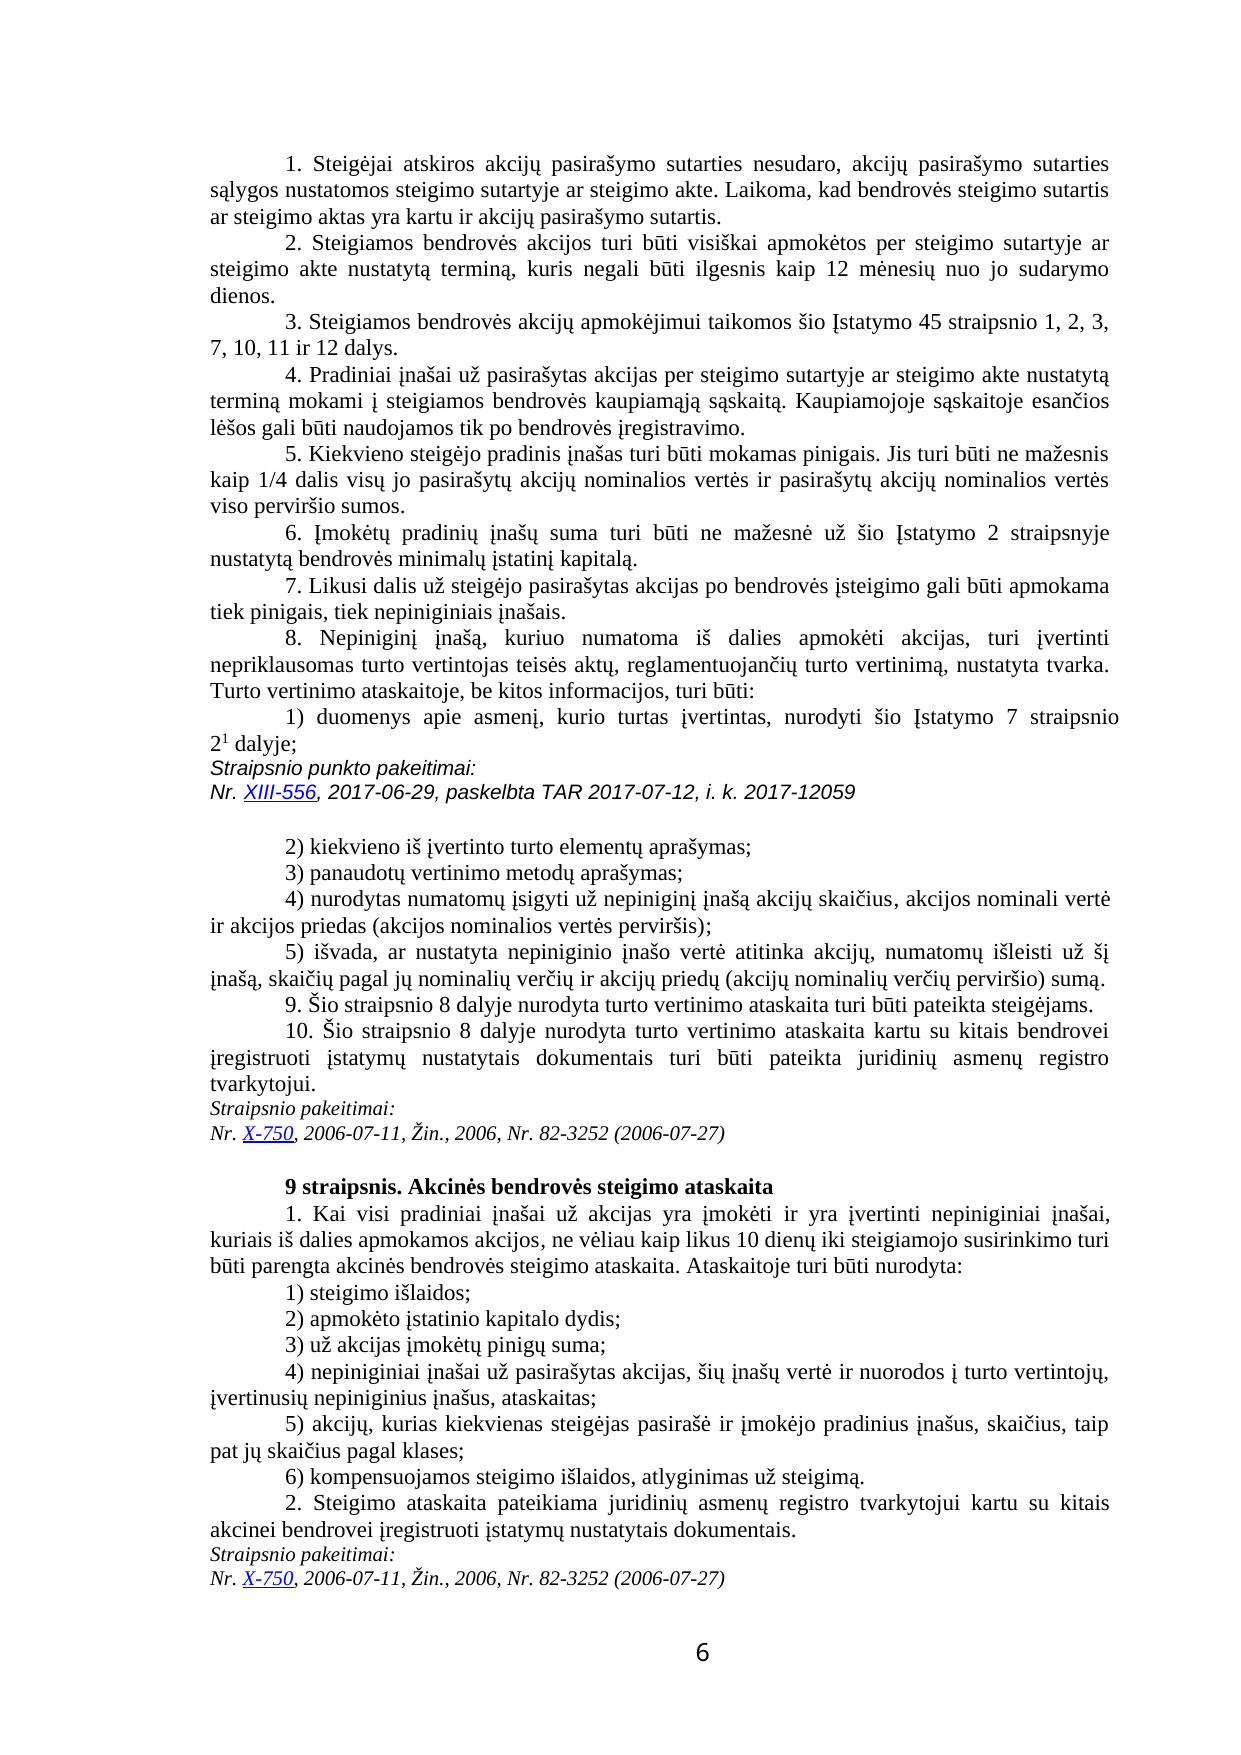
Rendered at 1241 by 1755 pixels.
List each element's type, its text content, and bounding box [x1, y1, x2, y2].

text Straipsnio pakeitimai: [210, 1096, 1111, 1120]
text Nr. XIII-556, 2017-06-29, paskelbta TAR 2017-07-12, i. k. 2017-12059 [210, 780, 1120, 804]
text 5. Kiekvieno steigėjo pradinis įnašas turi būti mokamas pinigais. Jis turi būti ne mažesnis kaip 1/4 dalis visų jo pasirašytų akcijų nominalios vertės ir pasirašytų akcijų nominalios vertės viso perviršio sumos. [210, 440, 1111, 519]
text Nr. X-750, 2006-07-11, Žin., 2006, Nr. 82-3252 (2006-07-27) [210, 1120, 1111, 1144]
text 3) panaudotų vertinimo metodų aprašymas; [210, 859, 1111, 886]
text 5) išvada, ar nustatyta nepiniginio įnašo vertė atitinka akcijų, numatomų išleisti už šį įnašą, skaičių pagal jų nominalių verčių ir akcijų priedų (akcijų nominalių verčių perviršio) sumą. [210, 938, 1111, 991]
text 6. Įmokėtų pradinių įnašų suma turi būti ne mažesnė už šio Įstatymo 2 straipsnyje nustatytą bendrovės minimalų įstatinį kapitalą. [210, 519, 1111, 572]
text 1) duomenys apie asmenį, kurio turtas įvertintas, nurodyti šio Įstatymo 7 straipsnio 21 dalyje; [210, 703, 1120, 756]
text 2) kiekvieno iš įvertinto turto elementų aprašymas; [210, 833, 1111, 859]
text Straipsnio punkto pakeitimai: [210, 756, 1120, 780]
text 7. Likusi dalis už steigėjo pasirašytas akcijas po bendrovės įsteigimo gali būti apmokama tiek pinigais, tiek nepiniginiais įnašais. [210, 572, 1111, 624]
text 10. Šio straipsnio 8 dalyje nurodyta turto vertinimo ataskaita kartu su kitais bendrovei įregistruoti įstatymų nustatytais dokumentais turi būti pateikta juridinių asmenų registro tvarkytojui. [210, 1017, 1111, 1096]
text 9 straipsnis. Akcinės bendrovės steigimo ataskaita [210, 1173, 1111, 1199]
text 1) steigimo išlaidos; [210, 1279, 1111, 1305]
text 8. Nepiniginį įnašą, kuriuo numatoma iš dalies apmokėti akcijas, turi įvertinti nepriklausomas turto vertintojas teisės aktų, reglamentuojančių turto vertinimą, nustatyta tvarka. Turto vertinimo ataskaitoje, be kitos informacijos, turi būti: [210, 624, 1111, 703]
text 4) nepiniginiai įnašai už pasirašytas akcijas, šių įnašų vertė ir nuorodos į turto vertintojų, įvertinusių nepiniginius įnašus, ataskaitas; [210, 1358, 1111, 1410]
text 1. Kai visi pradiniai įnašai už akcijas yra įmokėti ir yra įvertinti nepiniginiai įnašai, kuriais iš dalies apmokamos akcijos, ne vėliau kaip likus 10 dienų iki steigiamojo susirinkimo turi būti parengta akcinės bendrovės steigimo ataskaita. Ataskaitoje turi būti nurodyta: [210, 1199, 1111, 1279]
text 4. Pradiniai įnašai už pasirašytas akcijas per steigimo sutartyje ar steigimo akte nustatytą terminą mokami į steigiamos bendrovės kaupiamąją sąskaitą. Kaupiamojoje sąskaitoje esančios lėšos gali būti naudojamos tik po bendrovės įregistravimo. [210, 361, 1111, 440]
text 5) akcijų, kurias kiekvienas steigėjas pasirašė ir įmokėjo pradinius įnašus, skaičius, taip pat jų skaičius pagal klases; [210, 1410, 1111, 1463]
text Straipsnio pakeitimai: [210, 1542, 1111, 1566]
text 3. Steigiamos bendrovės akcijų apmokėjimui taikomos šio Įstatymo 45 straipsnio 1, 2, 3, 7, 10, 11 ir 12 dalys. [210, 308, 1111, 361]
text 2. Steigimo ataskaita pateikiama juridinių asmenų registro tvarkytojui kartu su kitais akcinei bendrovei įregistruoti įstatymų nustatytais dokumentais. [210, 1489, 1111, 1542]
text 1. Steigėjai atskiros akcijų pasirašymo sutarties nesudaro, akcijų pasirašymo sutarties sąlygos nustatomos steigimo sutartyje ar steigimo akte. Laikoma, kad bendrovės steigimo sutartis ar steigimo aktas yra kartu ir akcijų pasirašymo sutartis. [210, 150, 1111, 229]
text 2) apmokėto įstatinio kapitalo dydis; [210, 1305, 1111, 1331]
text 6) kompensuojamos steigimo išlaidos, atlyginimas už steigimą. [210, 1463, 1111, 1489]
text 2. Steigiamos bendrovės akcijos turi būti visiškai apmokėtos per steigimo sutartyje ar steigimo akte nustatytą terminą, kuris negali būti ilgesnis kaip 12 mėnesių nuo jo sudarymo dienos. [210, 229, 1111, 308]
text 4) nurodytas numatomų įsigyti už nepiniginį įnašą akcijų skaičius, akcijos nominali vertė ir akcijos priedas (akcijos nominalios vertės perviršis); [210, 886, 1111, 938]
text Nr. X-750, 2006-07-11, Žin., 2006, Nr. 82-3252 (2006-07-27) [210, 1566, 1111, 1590]
text 3) už akcijas įmokėtų pinigų suma; [210, 1331, 1111, 1358]
text 9. Šio straipsnio 8 dalyje nurodyta turto vertinimo ataskaita turi būti pateikta steigėjams. [210, 991, 1111, 1017]
